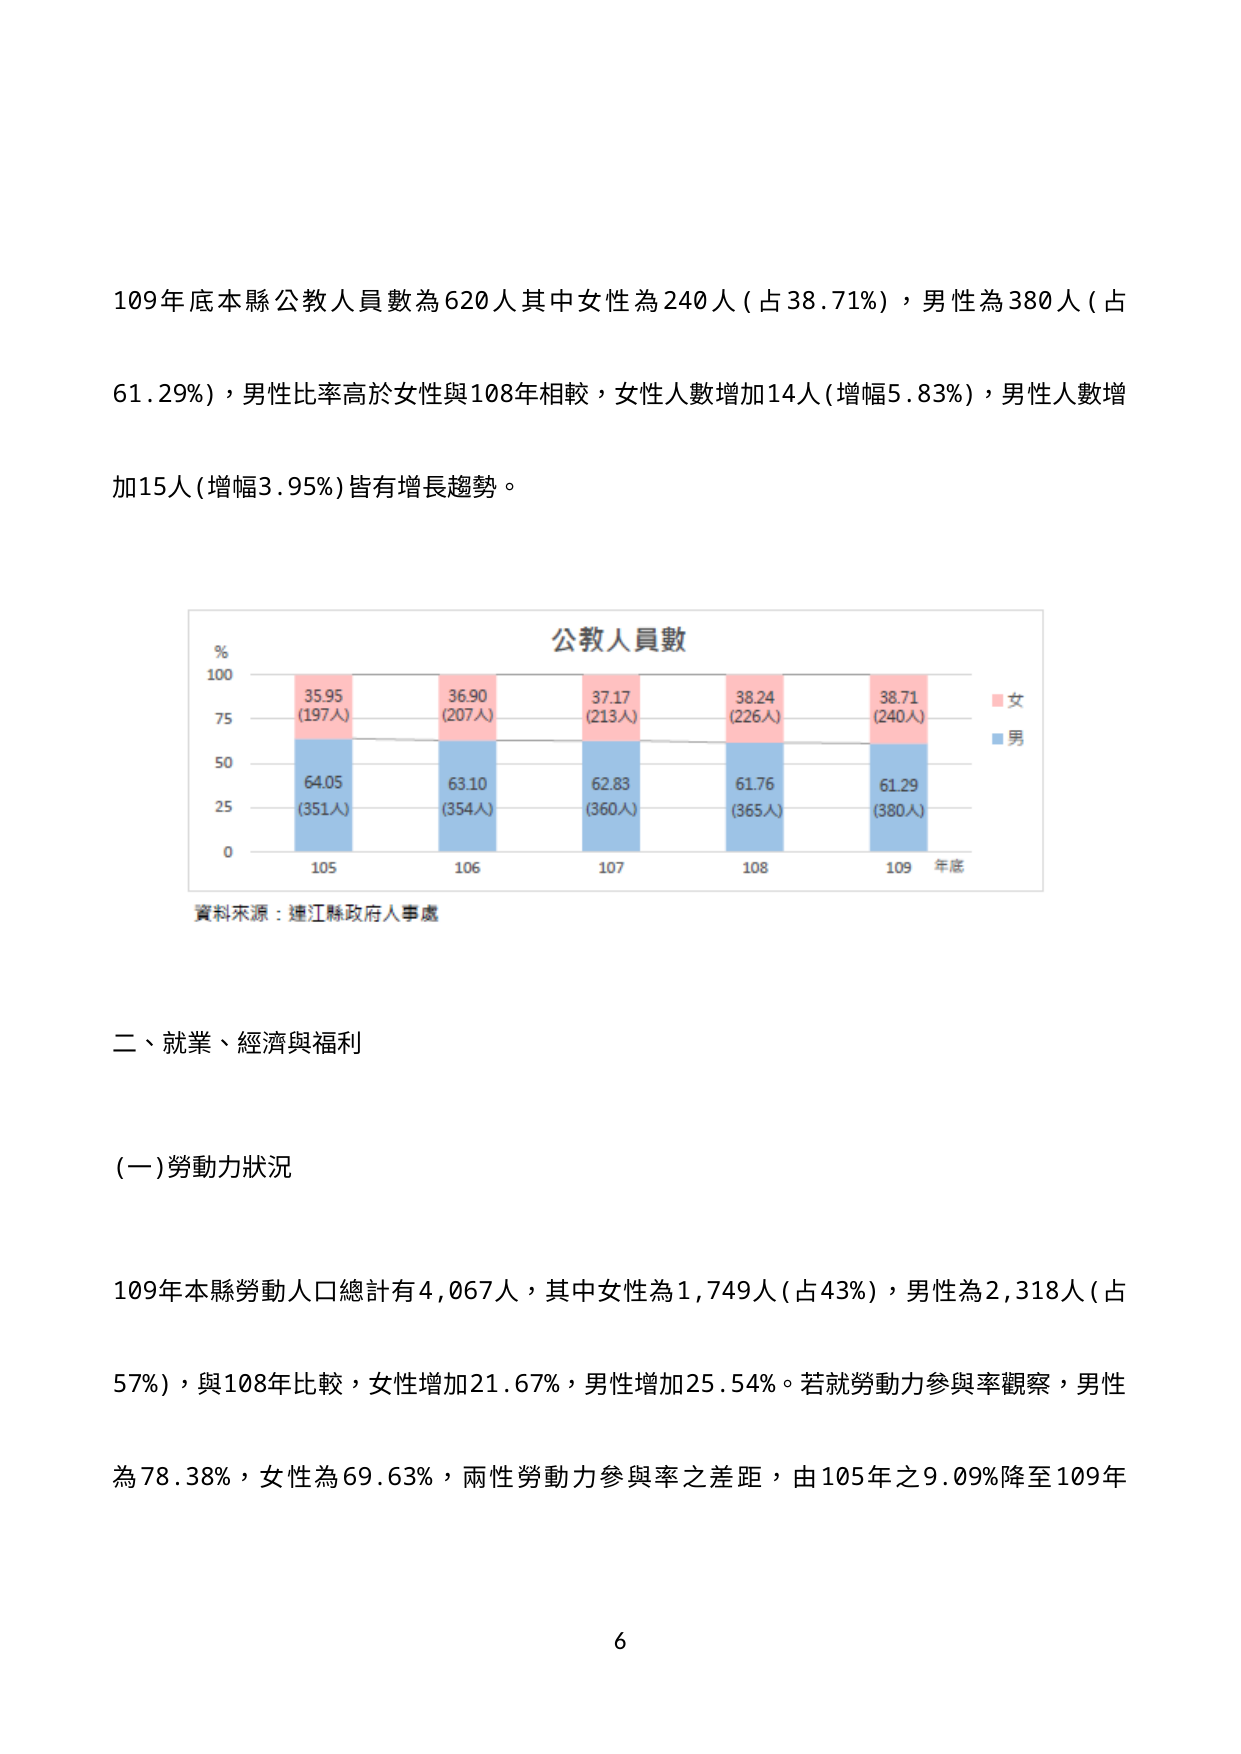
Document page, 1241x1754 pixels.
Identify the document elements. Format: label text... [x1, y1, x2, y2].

text 109年本縣勞動人口總計有4,067人，其中女性為1,749人(占43%)，男性為2,318人(占57%)，與108年比較，女性增加21.67%，男性增加25.54%。若就勞動力參與率觀察，男性為78.38%，女性為69.63%，兩性勞動力參與率之差距，由105年之9.09%降至109年 [112, 1248, 1128, 1496]
text 109年底本縣公教人員數為620人其中女性為240人(占38.71%)，男性為380人(占61.29%)，男性比率高於女性與108年相較，女性人數增加14人(增幅5.83%)，男性人數增加15人(增幅3.95%)皆有增長趨勢。 [112, 258, 1128, 506]
text 二、就業、經濟與福利 [112, 1001, 1128, 1063]
text (一)勞動力狀況 [112, 1124, 1128, 1186]
picture [174, 595, 1066, 933]
